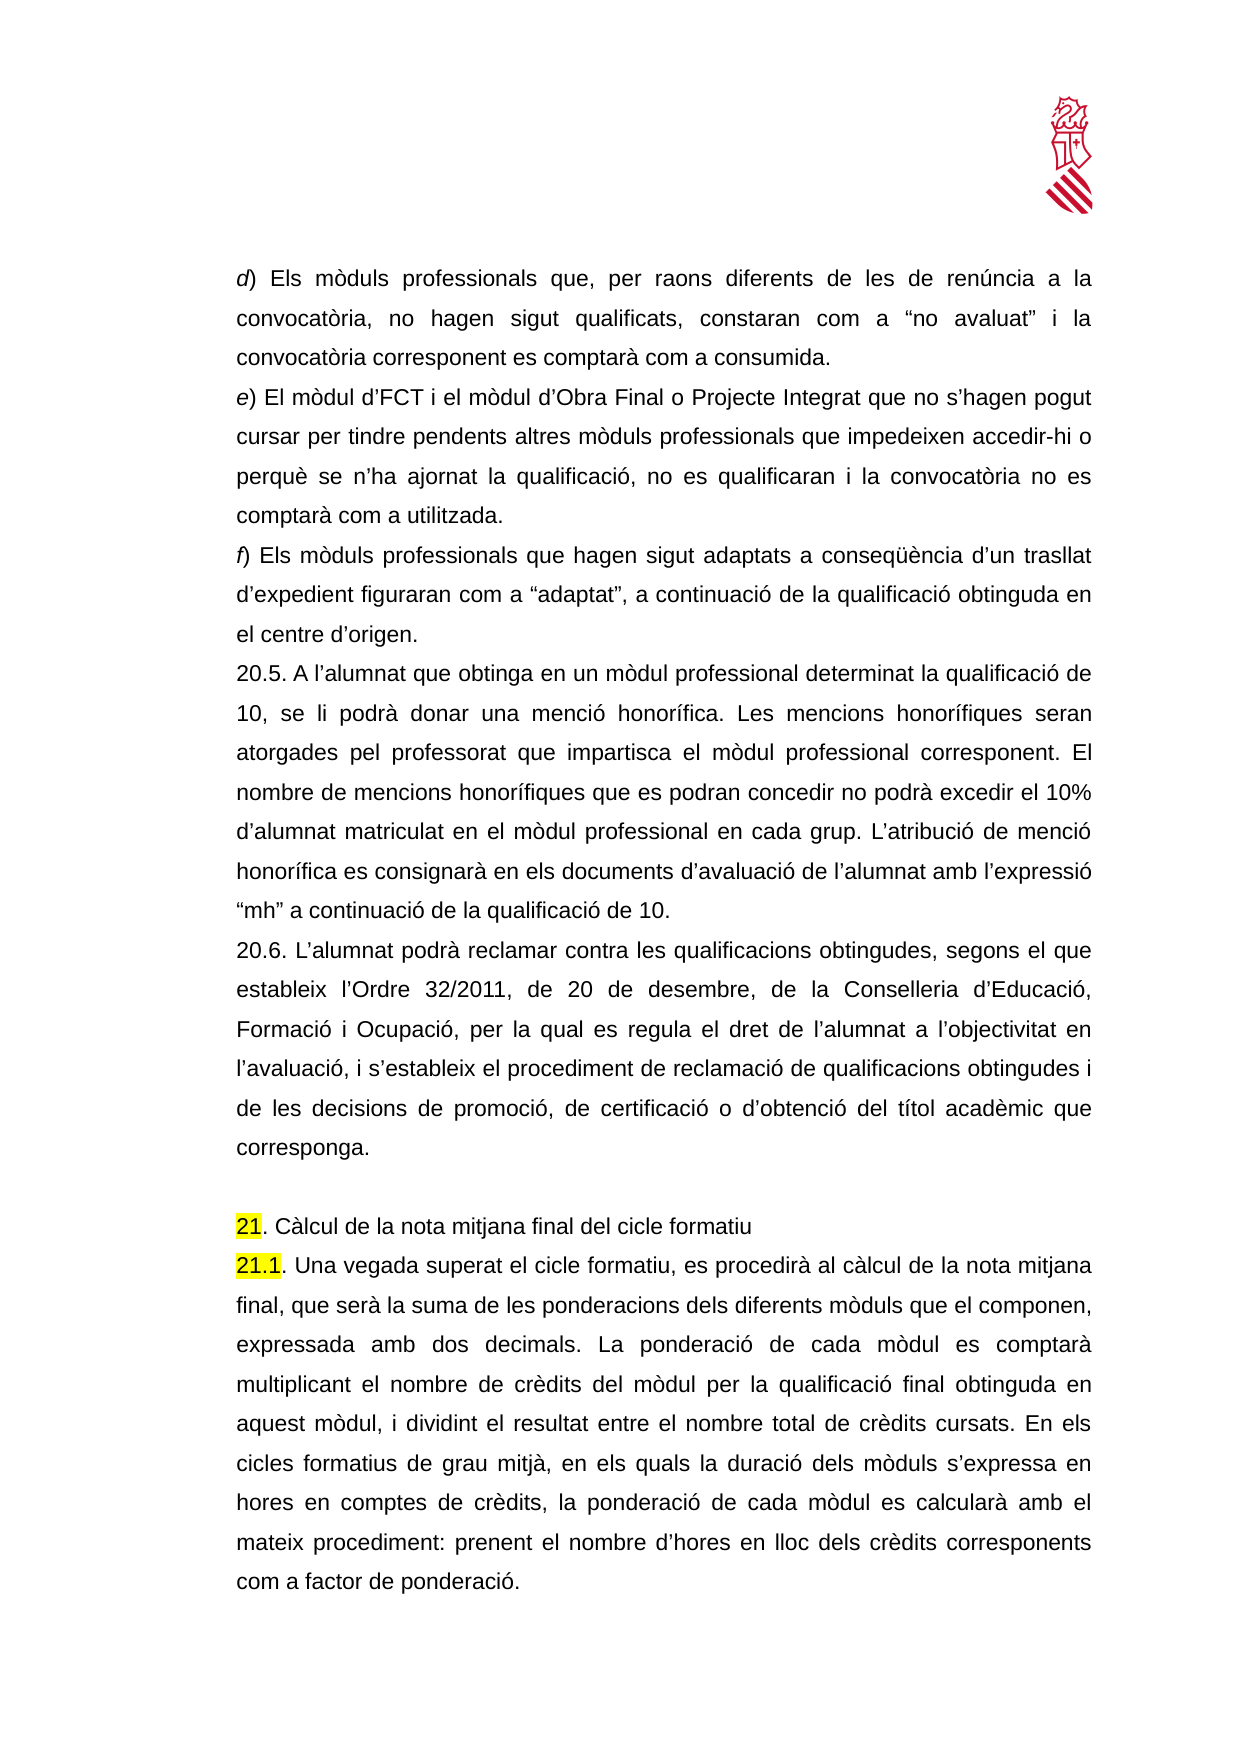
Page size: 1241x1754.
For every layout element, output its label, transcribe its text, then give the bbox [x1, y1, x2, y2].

text 21.1. Una vegada superat el cicle formatiu, es procedirà al càlcul de la nota mitjana final, que serà la suma de les ponderacions dels diferents mòduls que el componen, expressada amb dos decimals. La ponderació de cada mòdul es comptarà multiplicant el nombre de crèdits del mòdul per la qualificació final obtinguda en aquest mòdul, i dividint el resultat entre el nombre total de crèdits cursats. En els cicles formatius de grau mitjà, en els quals la duració dels mòduls s’expressa en hores en comptes de crèdits, la ponderació de cada mòdul es calcularà amb el mateix procediment: prenent el nombre d’hores en lloc dels crèdits corresponents com a factor de ponderació. [236, 1252, 1093, 1594]
text e) El mòdul d’FCT i el mòdul d’Obra Final o Projecte Integrat que no s’hagen pogut cursar per tindre pendents altres mòduls professionals que impedeixen accedir-hi o perquè se n’ha ajornat la qualificació, no es qualificaran i la convocatòria no es comptarà com a utilitzada. [236, 384, 1093, 529]
text 20.5. A l’alumnat que obtinga en un mòdul professional determinat la qualificació de 10, se li podrà donar una menció honorífica. Les mencions honorífiques seran atorgades pel professorat que impartisca el mòdul professional corresponent. El nombre de mencions honorífiques que es podran concedir no podrà excedir el 10% d’alumnat matriculat en el mòdul professional en cada grup. L’atribució de menció honorífica es consignarà en els documents d’avaluació de l’alumnat amb l’expressió “mh” a continuació de la qualificació de 10. [236, 660, 1093, 923]
text f) Els mòduls professionals que hagen sigut adaptats a conseqüència d’un trasllat d’expedient figuraran com a “adaptat”, a continuació de la qualificació obtinguda en el centre d’origen. [236, 542, 1093, 647]
picture [1045, 95, 1093, 214]
text d) Els mòduls professionals que, per raons diferents de les de renúncia a la convocatòria, no hagen sigut qualificats, constaran com a “no avaluat” i la convocatòria corresponent es comptarà com a consumida. [236, 265, 1093, 371]
text 20.6. L’alumnat podrà reclamar contra les qualificacions obtingudes, segons el que estableix l’Ordre 32/2011, de 20 de desembre, de la Conselleria d’Educació, Formació i Ocupació, per la qual es regula el dret de l’alumnat a l’objectivitat en l’avaluació, i s’estableix el procediment de reclamació de qualificacions obtingudes i de les decisions de promoció, de certificació o d’obtenció del títol acadèmic que corresponga. [236, 937, 1093, 1160]
text 21. Càlcul de la nota mitjana final del cicle formatiu [236, 1213, 1093, 1239]
